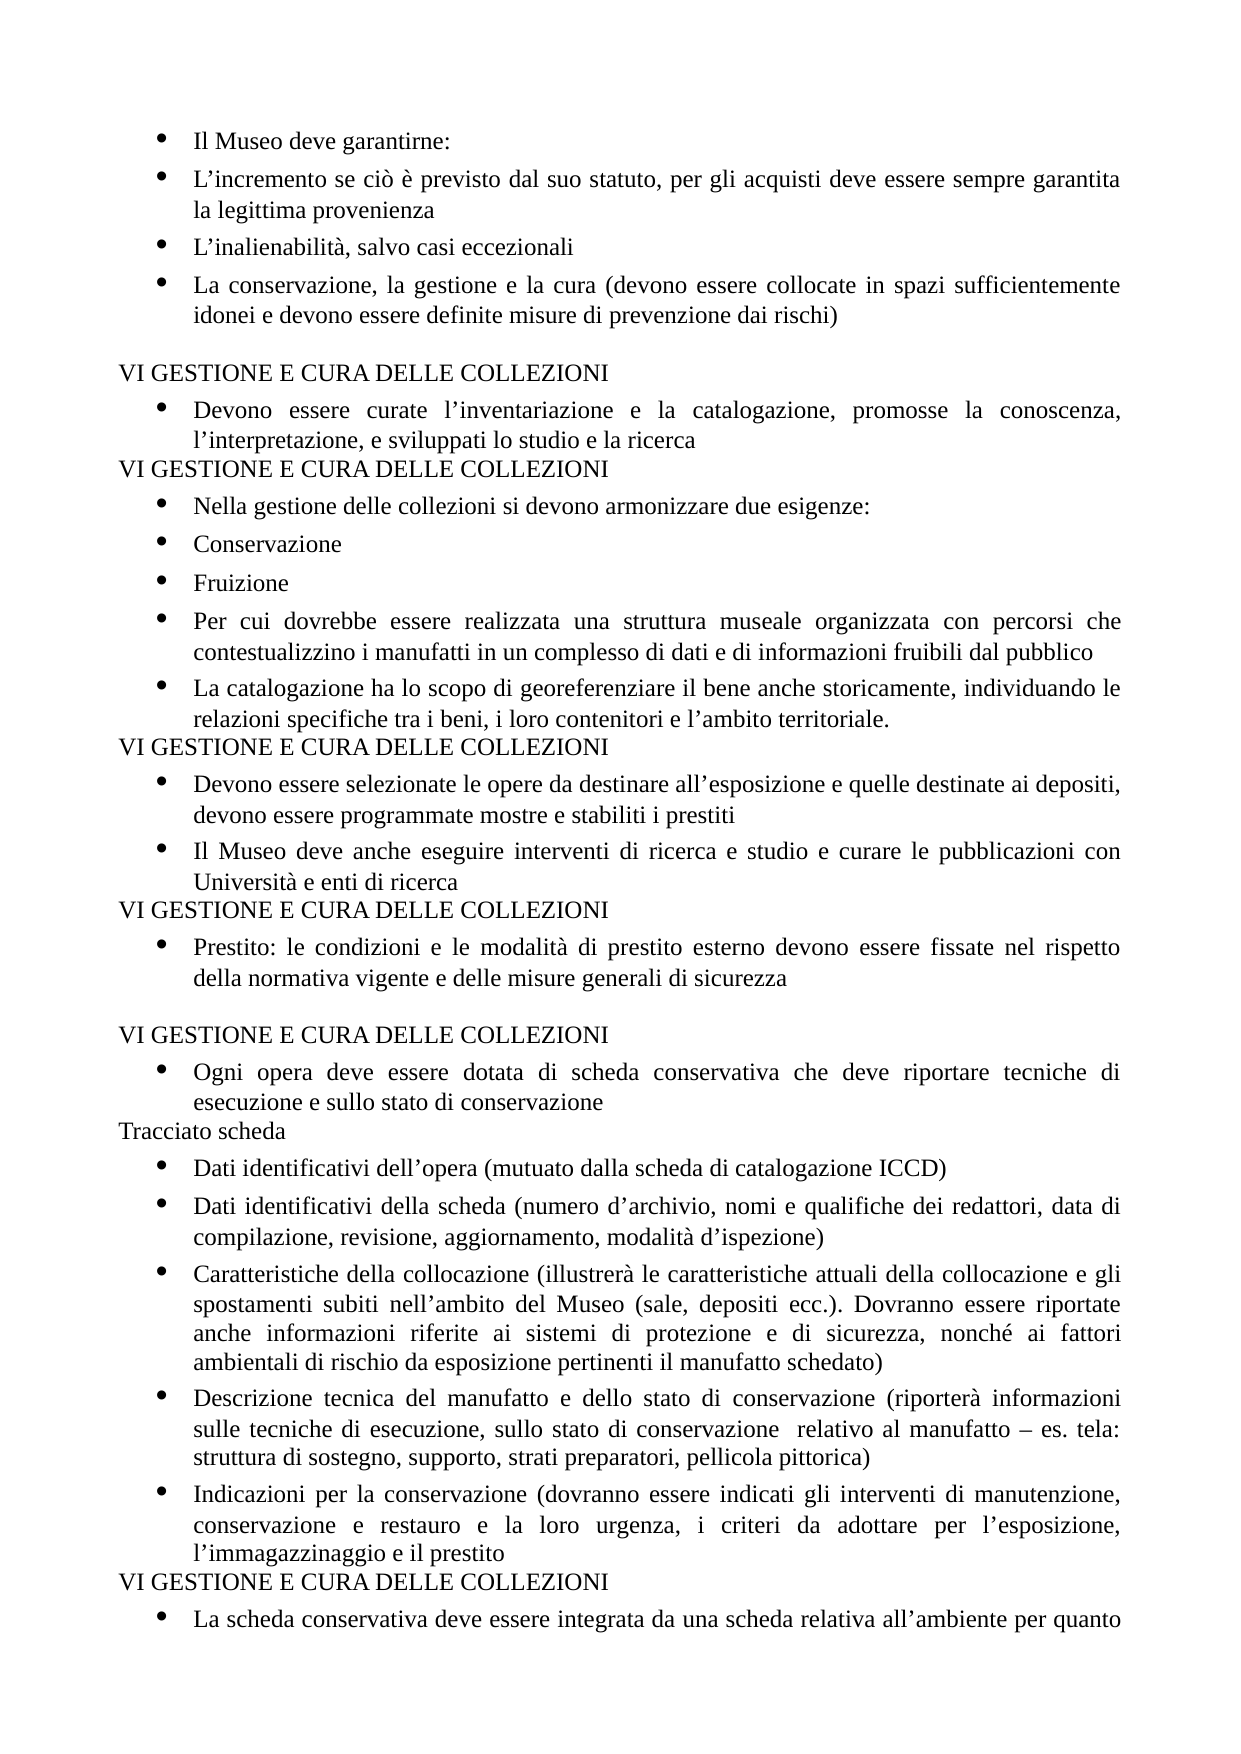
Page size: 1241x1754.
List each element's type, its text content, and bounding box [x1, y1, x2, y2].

subtitle Devono essere curate l’inventariazione e la catalogazione, promosse la conoscenza, l’interpretazione, e sviluppati lo studio e la ricerca [156, 387, 1122, 454]
subtitle Conservazione [156, 521, 1122, 560]
subtitle La scheda conservativa deve essere integrata da una scheda relativa all’ambiente per quanto [156, 1596, 1122, 1634]
subtitle Devono essere selezionate le opere da destinare all’esposizione e quelle destinate ai depositi, devono essere programmate mostre e stabiliti i prestiti [156, 761, 1122, 828]
subtitle VI GESTIONE E CURA DELLE COLLEZIONI [118, 358, 1122, 387]
subtitle Fruizione [156, 560, 1122, 598]
subtitle VI GESTIONE E CURA DELLE COLLEZIONI [118, 1567, 1122, 1596]
subtitle Indicazioni per la conservazione (dovranno essere indicati gli interventi di manutenzione, conservazione e restauro e la loro urgenza, i criteri da adottare per l’esposizione, l’immagazzinaggio e il prestito [156, 1471, 1122, 1567]
subtitle Prestito: le condizioni e le modalità di prestito esterno devono essere fissate nel rispetto della normativa vigente e delle misure generali di sicurezza [156, 924, 1122, 992]
subtitle Nella gestione delle collezioni si devono armonizzare due esigenze: [156, 483, 1122, 521]
subtitle Dati identificativi dell’opera (mutuato dalla scheda di catalogazione ICCD) [156, 1145, 1122, 1183]
subtitle Dati identificativi della scheda (numero d’archivio, nomi e qualifiche dei redattori, data di compilazione, revisione, aggiornamento, modalità d’ispezione) [156, 1183, 1122, 1251]
subtitle Descrizione tecnica del manufatto e dello stato di conservazione (riporterà informazioni sulle tecniche di esecuzione, sullo stato di conservazione relativo al manufatto – es. tela: struttura di sostegno, supporto, strati preparatori, pellicola pittorica) [156, 1375, 1122, 1471]
subtitle L’inalienabilità, salvo casi eccezionali [156, 224, 1122, 262]
subtitle La conservazione, la gestione e la cura (devono essere collocate in spazi sufficientemente idonei e devono essere definite misure di prevenzione dai rischi) [156, 262, 1122, 329]
subtitle VI GESTIONE E CURA DELLE COLLEZIONI [118, 732, 1122, 761]
subtitle Ogni opera deve essere dotata di scheda conservativa che deve riportare tecniche di esecuzione e sullo stato di conservazione [156, 1049, 1122, 1116]
subtitle Caratteristiche della collocazione (illustrerà le caratteristiche attuali della collocazione e gli spostamenti subiti nell’ambito del Museo (sale, depositi ecc.). Dovranno essere riportate anche informazioni riferite ai sistemi di protezione e di sicurezza, nonché ai fattori ambientali di rischio da esposizione pertinenti il manufatto schedato) [156, 1251, 1122, 1375]
subtitle La catalogazione ha lo scopo di georeferenziare il bene anche storicamente, individuando le relazioni specifiche tra i beni, i loro contenitori e l’ambito territoriale. [156, 665, 1122, 732]
subtitle VI GESTIONE E CURA DELLE COLLEZIONI [118, 454, 1122, 483]
subtitle Per cui dovrebbe essere realizzata una struttura museale organizzata con percorsi che contestualizzino i manufatti in un complesso di dati e di informazioni fruibili dal pubblico [156, 598, 1122, 665]
subtitle Tracciato scheda [118, 1116, 1122, 1145]
subtitle Il Museo deve garantirne: [156, 118, 1122, 157]
subtitle Il Museo deve anche eseguire interventi di ricerca e studio e curare le pubblicazioni con Università e enti di ricerca [156, 828, 1122, 896]
subtitle VI GESTIONE E CURA DELLE COLLEZIONI [118, 1020, 1122, 1049]
subtitle L’incremento se ciò è previsto dal suo statuto, per gli acquisti deve essere sempre garantita la legittima provenienza [156, 157, 1122, 224]
subtitle VI GESTIONE E CURA DELLE COLLEZIONI [118, 896, 1122, 924]
